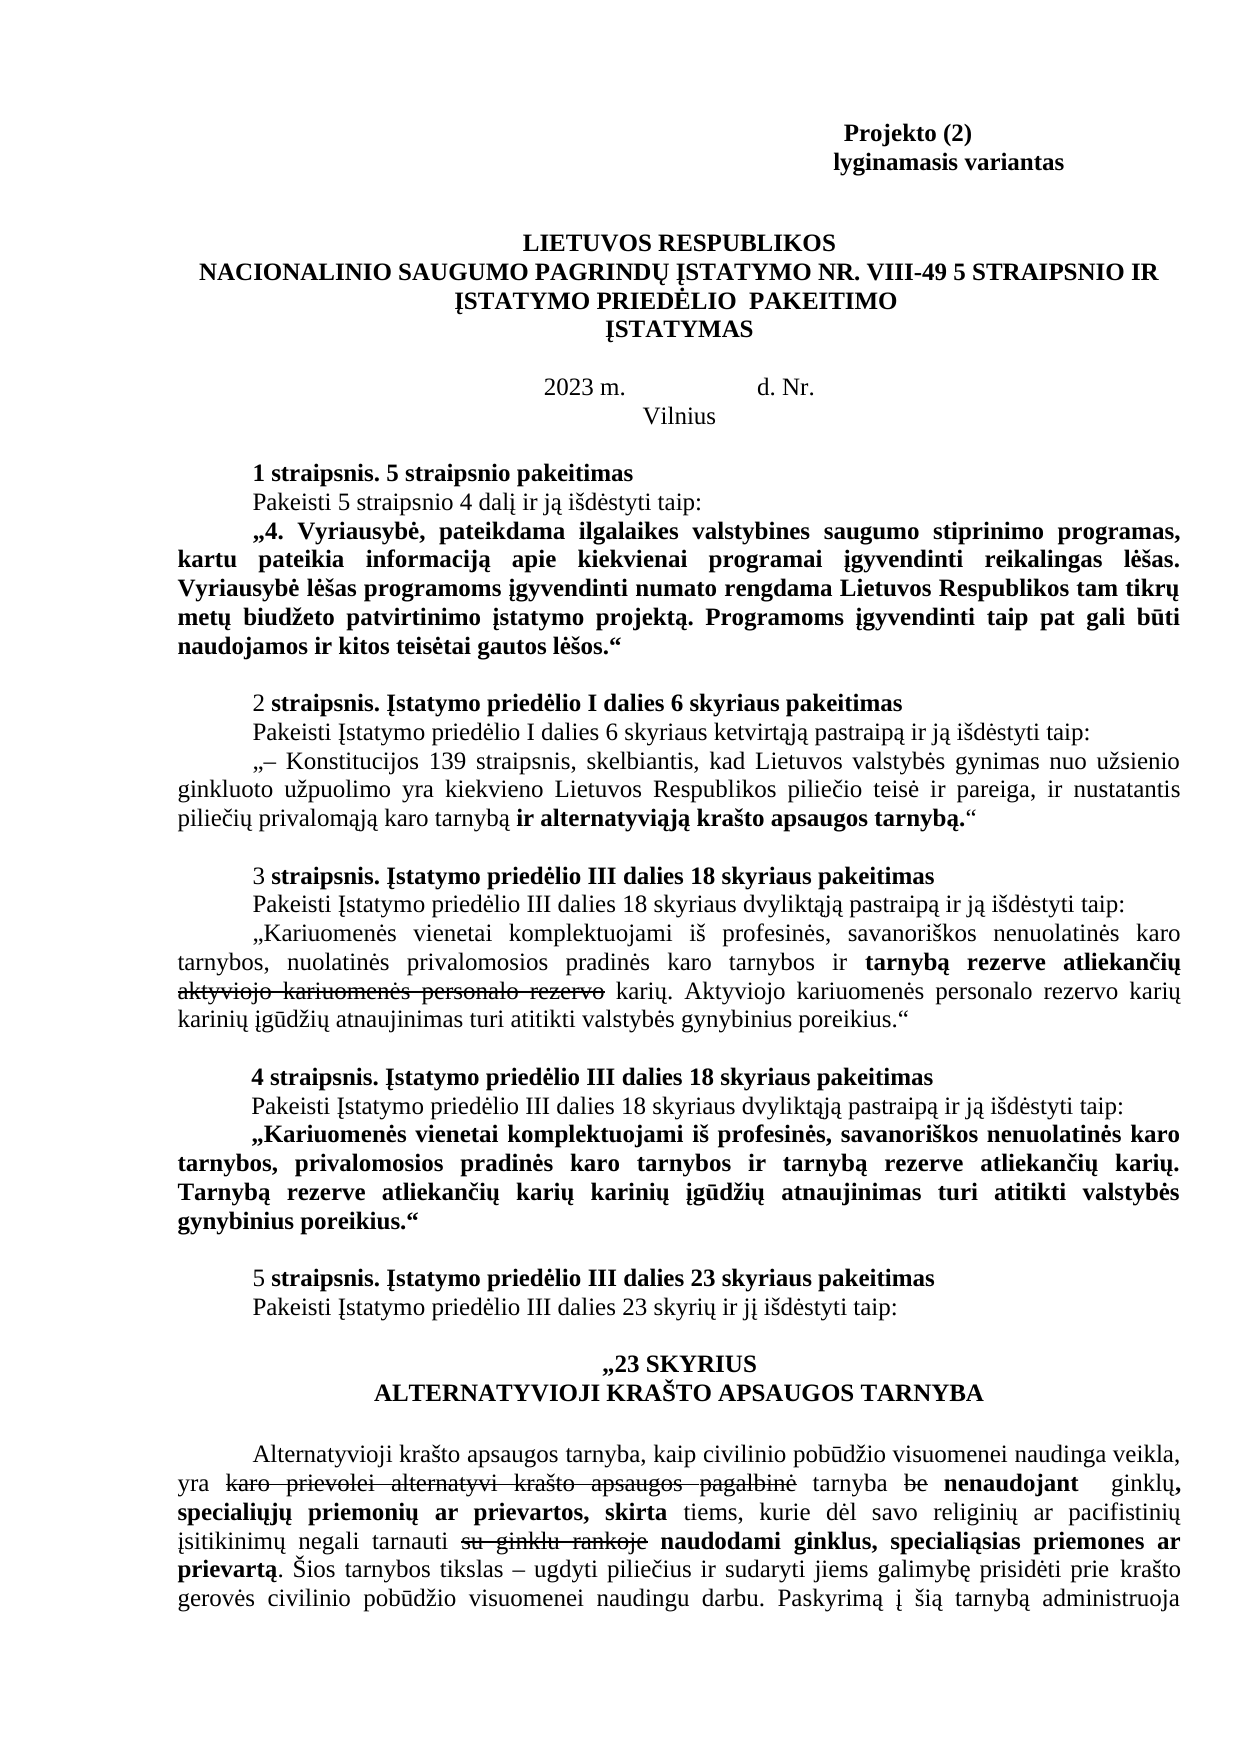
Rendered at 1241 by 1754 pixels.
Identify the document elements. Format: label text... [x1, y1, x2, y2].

text Pakeisti Įstatymo priedėlio III dalies 23 skyrių ir jį išdėstyti taip: [177, 1292, 1181, 1321]
text Alternatyvioji krašto apsaugos tarnyba, kaip civilinio pobūdžio visuomenei naudinga veikla, yra karo prievolei alternatyvi krašto apsaugos pagalbinė tarnyba be nenaudojant ginklų, specialiųjų priemonių ar prievartos, skirta tiems, kurie dėl savo religinių ar pacifistinių įsitikinimų negali tarnauti su ginklu rankoje naudodami ginklus, specialiąsias priemones ar prievartą. Šios tarnybos tikslas – ugdyti piliečius ir sudaryti jiems galimybę prisidėti prie krašto gerovės civilinio pobūdžio visuomenei naudingu darbu. Paskyrimą į šią tarnybą administruoja [177, 1439, 1181, 1612]
text ALTERNATYVIOJI KRAŠTO APSAUGOS TARNYBA [177, 1378, 1181, 1407]
text 4 straipsnis. Įstatymo priedėlio III dalies 18 skyriaus pakeitimas [177, 1062, 1181, 1091]
text lyginamasis variantas [177, 147, 1181, 176]
text 2 straipsnis. Įstatymo priedėlio I dalies 6 skyriaus pakeitimas [177, 688, 1181, 717]
text Pakeisti Įstatymo priedėlio III dalies 18 skyriaus dvyliktąją pastraipą ir ją išdėstyti taip: [177, 889, 1181, 918]
text Pakeisti 5 straipsnio 4 dalį ir ją išdėstyti taip: [177, 487, 1181, 516]
text Projekto (2) [177, 118, 1181, 147]
text „– Konstitucijos 139 straipsnis, skelbiantis, kad Lietuvos valstybės gynimas nuo užsienio ginkluoto užpuolimo yra kiekvieno Lietuvos Respublikos piliečio teisė ir pareiga, ir nustatantis piliečių privalomąją karo tarnybą ir alternatyviąją krašto apsaugos tarnybą.“ [177, 746, 1181, 832]
text „4. Vyriausybė, pateikdama ilgalaikes valstybines saugumo stiprinimo programas, kartu pateikia informaciją apie kiekvienai programai įgyvendinti reikalingas lėšas. Vyriausybė lėšas programoms įgyvendinti numato rengdama Lietuvos Respublikos tam tikrų metų biudžeto patvirtinimo įstatymo projektą. Programoms įgyvendinti taip pat gali būti naudojamos ir kitos teisėtai gautos lėšos.“ [177, 516, 1181, 659]
text 5 straipsnis. Įstatymo priedėlio III dalies 23 skyriaus pakeitimas [177, 1263, 1181, 1292]
text LIETUVOS RESPUBLIKOS NACIONALINIO SAUGUMO PAGRINDŲ ĮSTATYMO NR. VIII-49 5 STRAIPSNIO IR ĮSTATYMO PRIEDĖLIO PAKEITIMO [177, 228, 1181, 314]
text „Kariuomenės vienetai komplektuojami iš profesinės, savanoriškos nenuolatinės karo tarnybos, privalomosios pradinės karo tarnybos ir tarnybą rezerve atliekančių karių. Tarnybą rezerve atliekančių karių karinių įgūdžių atnaujinimas turi atitikti valstybės gynybinius poreikius.“ [177, 1119, 1181, 1234]
text 1 straipsnis. 5 straipsnio pakeitimas [177, 458, 1181, 487]
text 3 straipsnis. Įstatymo priedėlio III dalies 18 skyriaus pakeitimas [177, 861, 1181, 889]
text 2023 m. d. Nr. [177, 372, 1181, 401]
text „23 SKYRIUS [177, 1349, 1181, 1378]
text Pakeisti Įstatymo priedėlio I dalies 6 skyriaus ketvirtąją pastraipą ir ją išdėstyti taip: [177, 717, 1181, 746]
text „Kariuomenės vienetai komplektuojami iš profesinės, savanoriškos nenuolatinės karo tarnybos, nuolatinės privalomosios pradinės karo tarnybos ir tarnybą rezerve atliekančių aktyviojo kariuomenės personalo rezervo karių. Aktyviojo kariuomenės personalo rezervo karių karinių įgūdžių atnaujinimas turi atitikti valstybės gynybinius poreikius.“ [177, 918, 1181, 1033]
text Pakeisti Įstatymo priedėlio III dalies 18 skyriaus dvyliktąją pastraipą ir ją išdėstyti taip: [177, 1091, 1181, 1119]
text ĮSTATYMAS [177, 314, 1181, 343]
text Vilnius [177, 401, 1181, 429]
